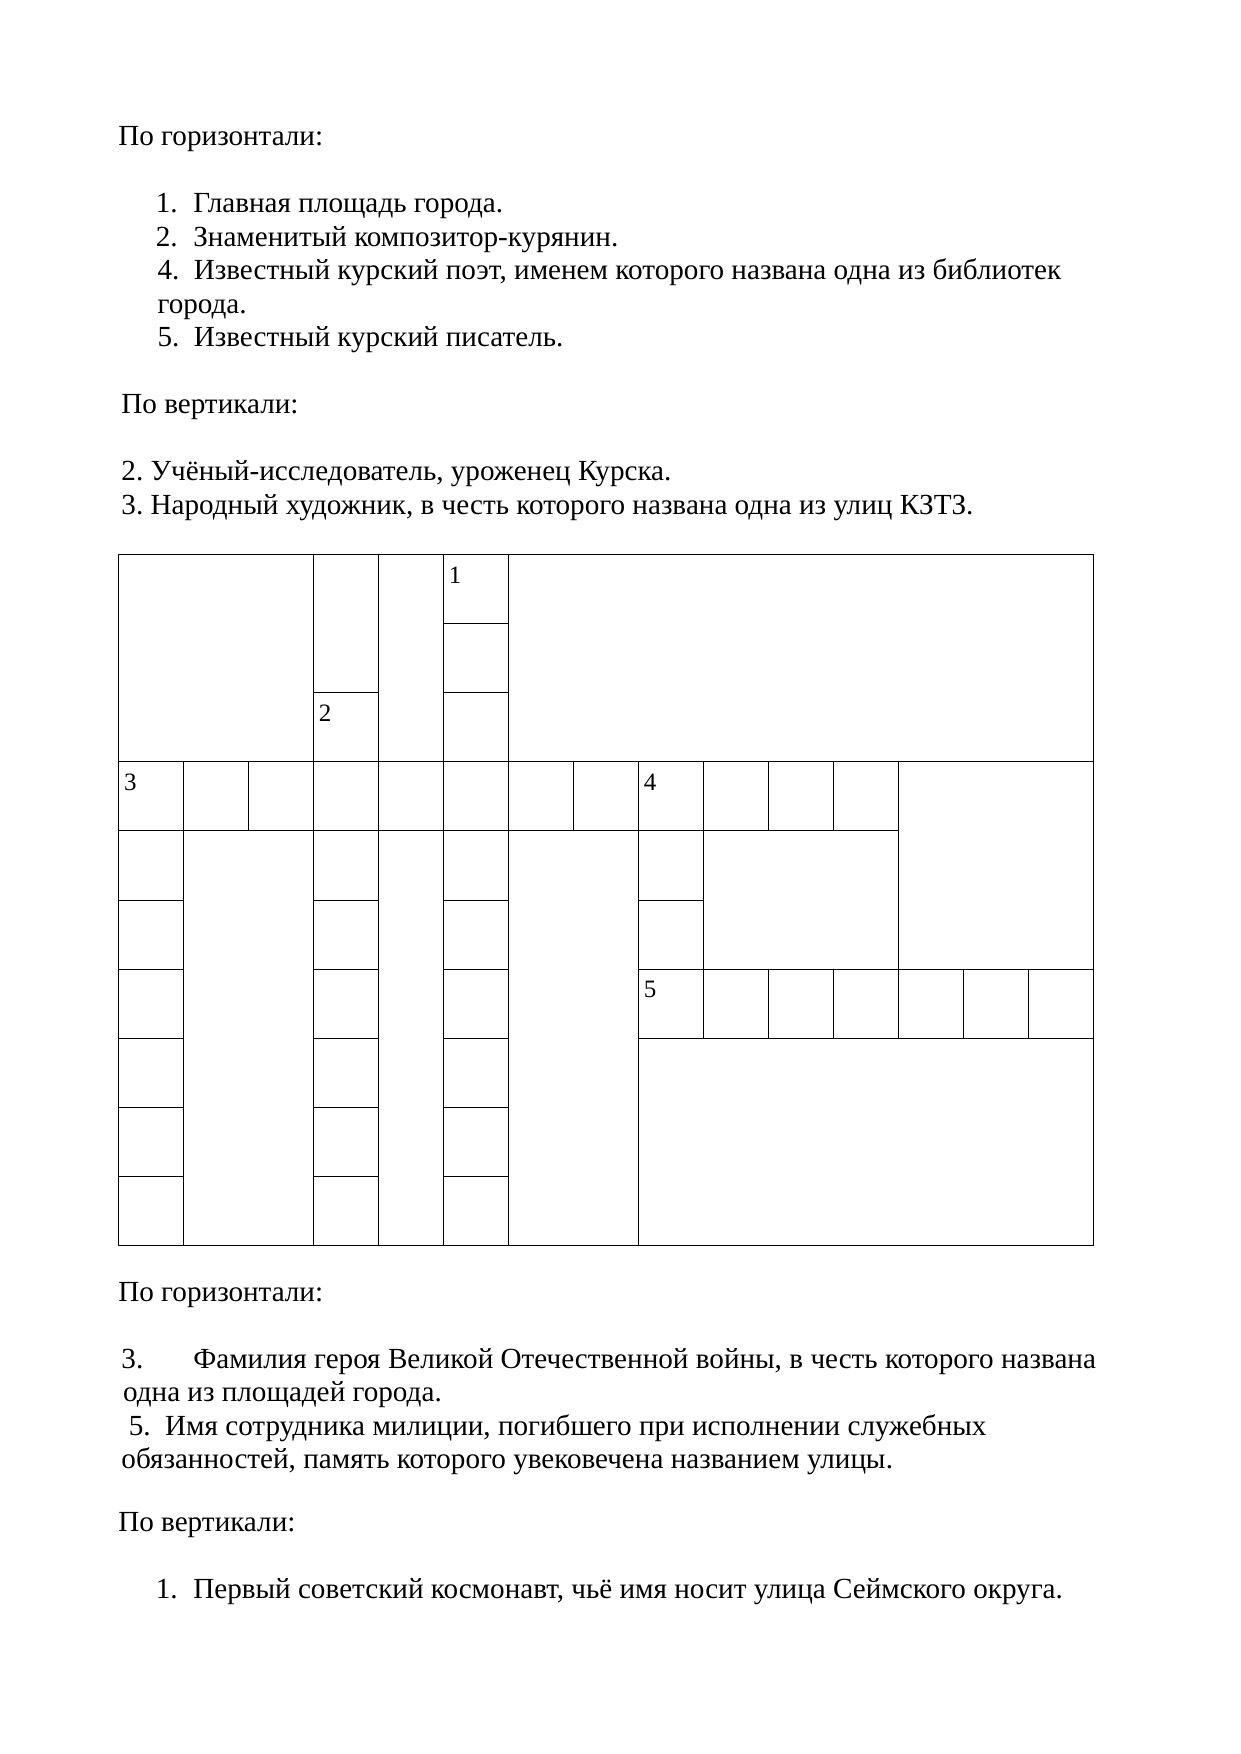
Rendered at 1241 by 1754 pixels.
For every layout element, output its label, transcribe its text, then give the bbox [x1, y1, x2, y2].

table_cell [769, 970, 833, 1038]
table_cell [639, 1039, 1093, 1245]
table_cell 4 [639, 762, 703, 830]
table_header [314, 555, 378, 692]
table_cell [444, 831, 508, 899]
text 2. Учёный-исследователь, уроженец Курска. [121, 453, 1122, 487]
text По горизонтали: [118, 1274, 1122, 1307]
list Первый советский космонавт, чьё имя носит улица Сеймского округа. [156, 1571, 1122, 1604]
table_cell [639, 831, 703, 899]
table_cell [119, 970, 183, 1038]
table_cell [509, 831, 638, 1245]
text 5. Имя сотрудника милиции, погибшего при исполнении служебных обязанностей, память которого увековечена названием улицы. [121, 1408, 1122, 1475]
table_header [119, 555, 313, 761]
table_cell [249, 762, 313, 830]
table_cell [184, 762, 248, 830]
table_cell [119, 831, 183, 899]
text 3. Народный художник, в честь которого названа одна из улиц КЗТЗ. [121, 487, 1122, 521]
table_cell [314, 1039, 378, 1107]
table_cell [899, 970, 963, 1038]
table_cell [704, 970, 768, 1038]
table_cell [444, 1177, 508, 1245]
table_cell [119, 901, 183, 968]
table_header 1 [444, 555, 508, 623]
table_cell 5 [639, 970, 703, 1038]
table_cell [184, 831, 313, 1245]
table_cell [899, 762, 1093, 968]
table_header [379, 555, 443, 761]
table_cell 3 [119, 762, 183, 830]
table_cell [444, 1039, 508, 1107]
table_cell [444, 624, 508, 692]
table_cell 2 [314, 693, 378, 761]
table_cell [704, 762, 768, 830]
list Знаменитый композитор-курянин. [156, 219, 1122, 252]
text По вертикали: [121, 386, 1122, 420]
text 5. Известный курский писатель. [157, 319, 1122, 353]
table_cell [314, 1108, 378, 1176]
table_cell [704, 831, 898, 968]
table_cell [964, 970, 1028, 1038]
table_cell [769, 762, 833, 830]
table_cell [444, 1108, 508, 1176]
table_cell [509, 762, 573, 830]
table_cell [314, 762, 378, 830]
table_cell [314, 901, 378, 968]
list Фамилия героя Великой Отечественной войны, в честь которого названа одна из площадей города. [121, 1341, 1122, 1408]
text По горизонтали: [118, 118, 1122, 152]
text 4. Известный курский поэт, именем которого названа одна из библиотек города. [157, 252, 1122, 319]
table_cell [574, 762, 638, 830]
table_cell [444, 901, 508, 968]
table_cell [119, 1039, 183, 1107]
table_cell [834, 762, 898, 830]
table_cell [119, 1177, 183, 1245]
table_cell [379, 762, 443, 830]
list Главная площадь города. [156, 185, 1122, 219]
table_cell [314, 970, 378, 1038]
table_header [509, 555, 1093, 761]
table_cell [1029, 970, 1093, 1038]
table_cell [119, 1108, 183, 1176]
table_cell [314, 831, 378, 899]
table_cell [379, 831, 443, 1245]
table_cell [314, 1177, 378, 1245]
table_cell [639, 901, 703, 968]
table_cell [834, 970, 898, 1038]
table_cell [444, 693, 508, 761]
table_cell [444, 762, 508, 830]
table_cell [444, 970, 508, 1038]
text По вертикали: [118, 1504, 1122, 1537]
